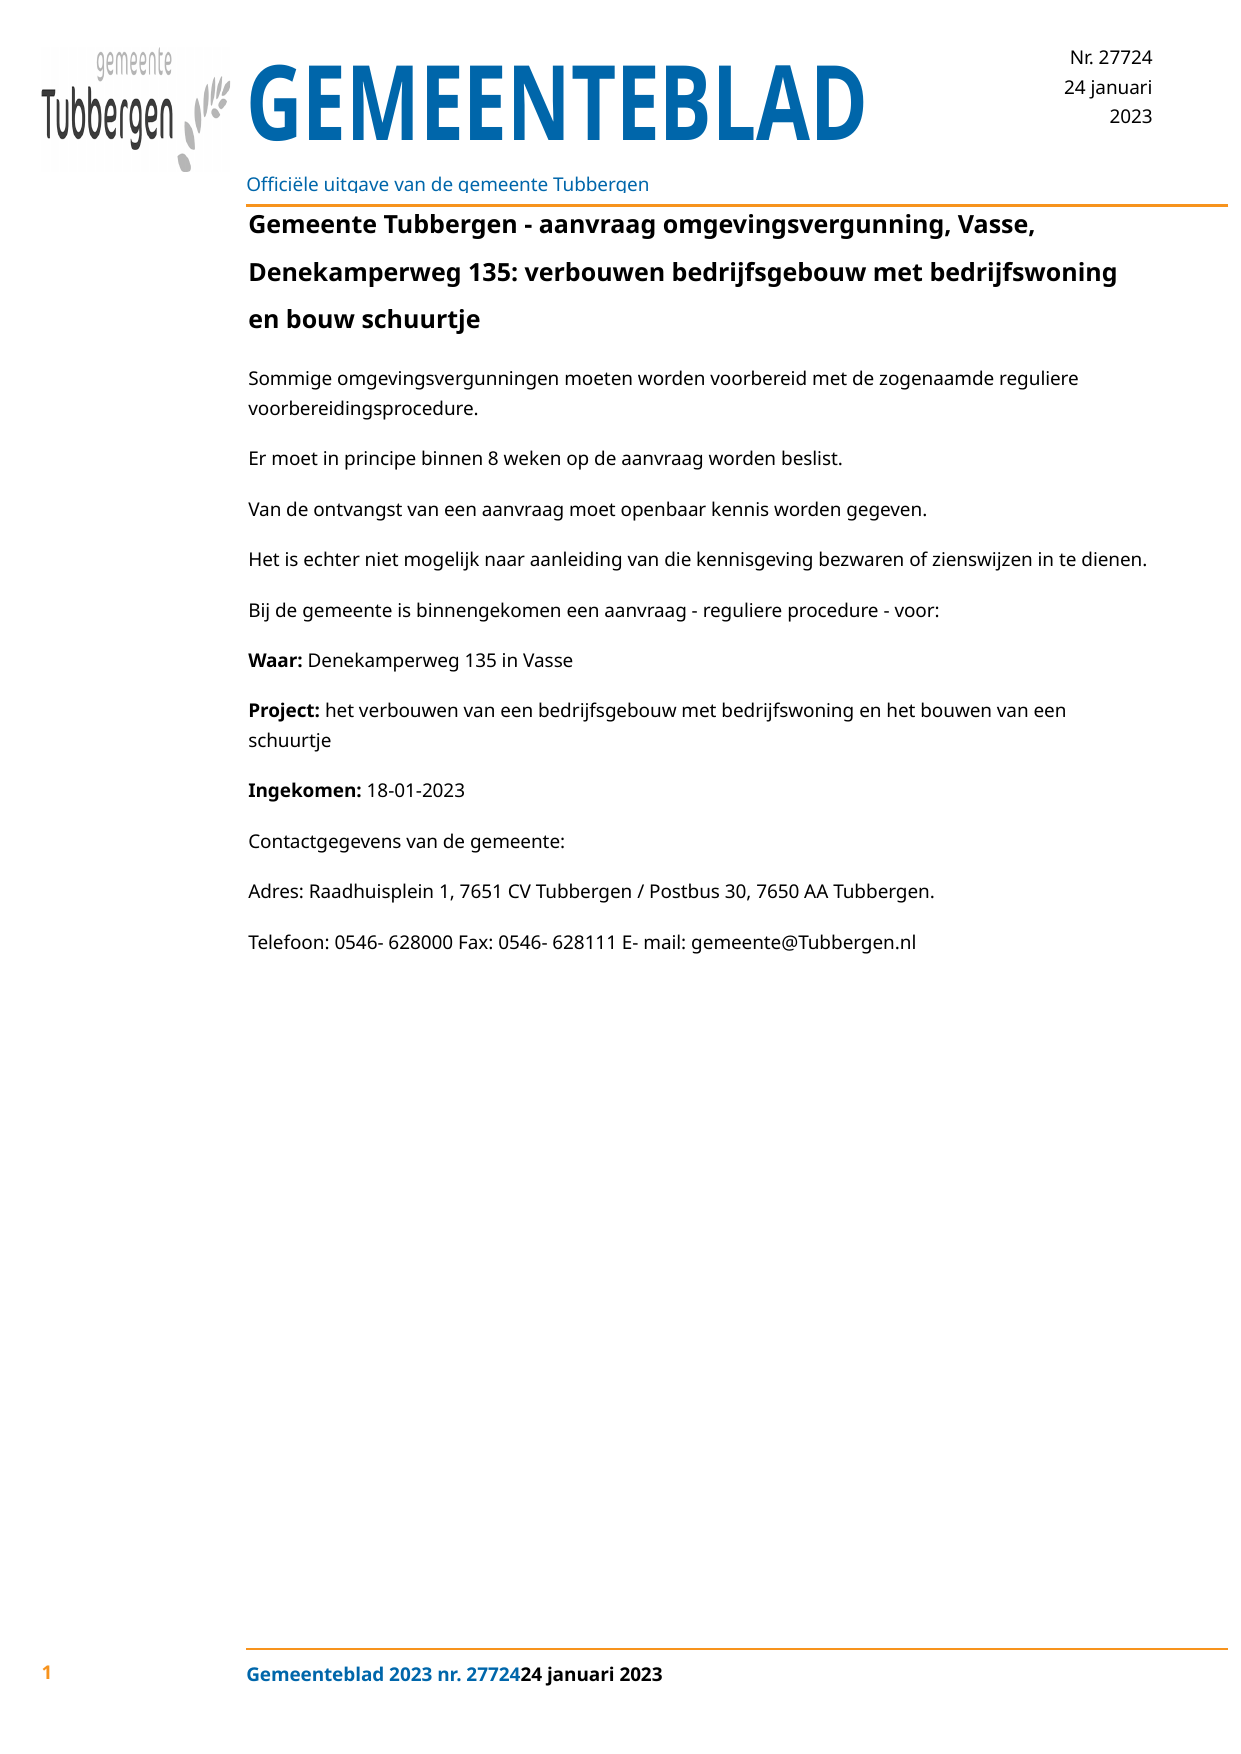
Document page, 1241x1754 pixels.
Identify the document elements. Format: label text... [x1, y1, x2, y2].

picture [41, 47, 231, 172]
text Het is echter niet mogelijk naar aanleiding van die kennisgeving bezwaren of zienswijzen in te dienen. [248, 546, 1152, 572]
text Sommige omgevingsvergunningen moeten worden voorbereid met de zogenaamde reguliere voorbereidingsprocedure. [248, 366, 1152, 421]
text Er moet in principe binnen 8 weken op de aanvraag worden beslist. [248, 446, 1152, 471]
text Project: het verbouwen van een bedrijfsgebouw met bedrijfswoning en het bouwen van een schuurtje [248, 698, 1152, 753]
text Ingekomen: 18-01-2023 [248, 778, 1152, 803]
text Van de ontvangst van een aanvraag moet openbaar kennis worden gegeven. [248, 496, 1152, 522]
text Gemeente Tubbergen - aanvraag omgevingsvergunning, Vasse, Denekamperweg 135: verbouwen bedrijfsgebouw met bedrijfswoning en bouw schuurtje [248, 207, 1152, 336]
text Telefoon: 0546- 628000 Fax: 0546- 628111 E- mail: gemeente@Tubbergen.nl [248, 929, 1152, 954]
text Contactgegevens van de gemeente: [248, 828, 1152, 854]
text Bij de gemeente is binnengekomen een aanvraag - reguliere procedure - voor: [248, 597, 1152, 622]
text Adres: Raadhuisplein 1, 7651 CV Tubbergen / Postbus 30, 7650 AA Tubbergen. [248, 878, 1152, 904]
text Waar: Denekamperweg 135 in Vasse [248, 647, 1152, 673]
